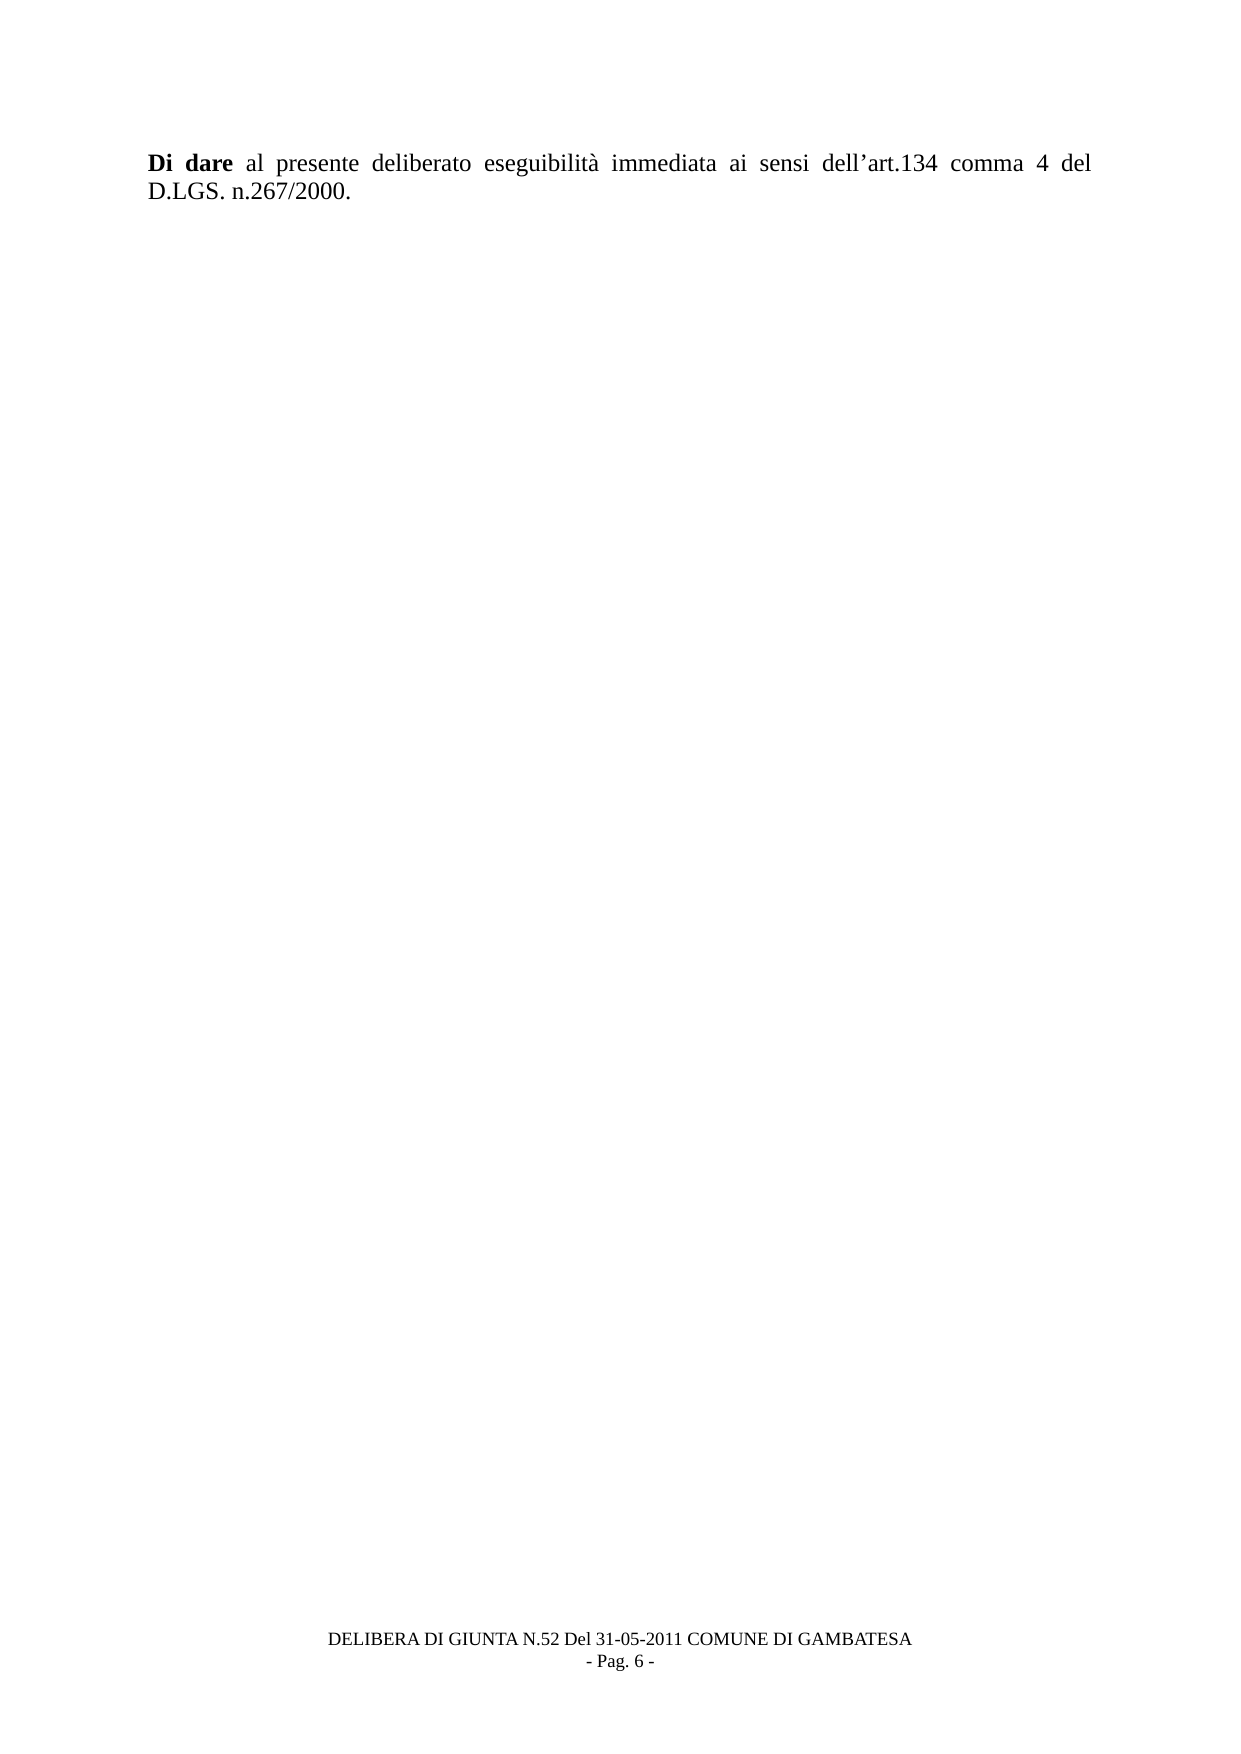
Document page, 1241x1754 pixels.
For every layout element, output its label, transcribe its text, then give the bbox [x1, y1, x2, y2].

text Di dare al presente deliberato eseguibilità immediata ai sensi dell’art.134 comma 4 del D.LGS. n.267/2000. [148, 148, 1092, 205]
